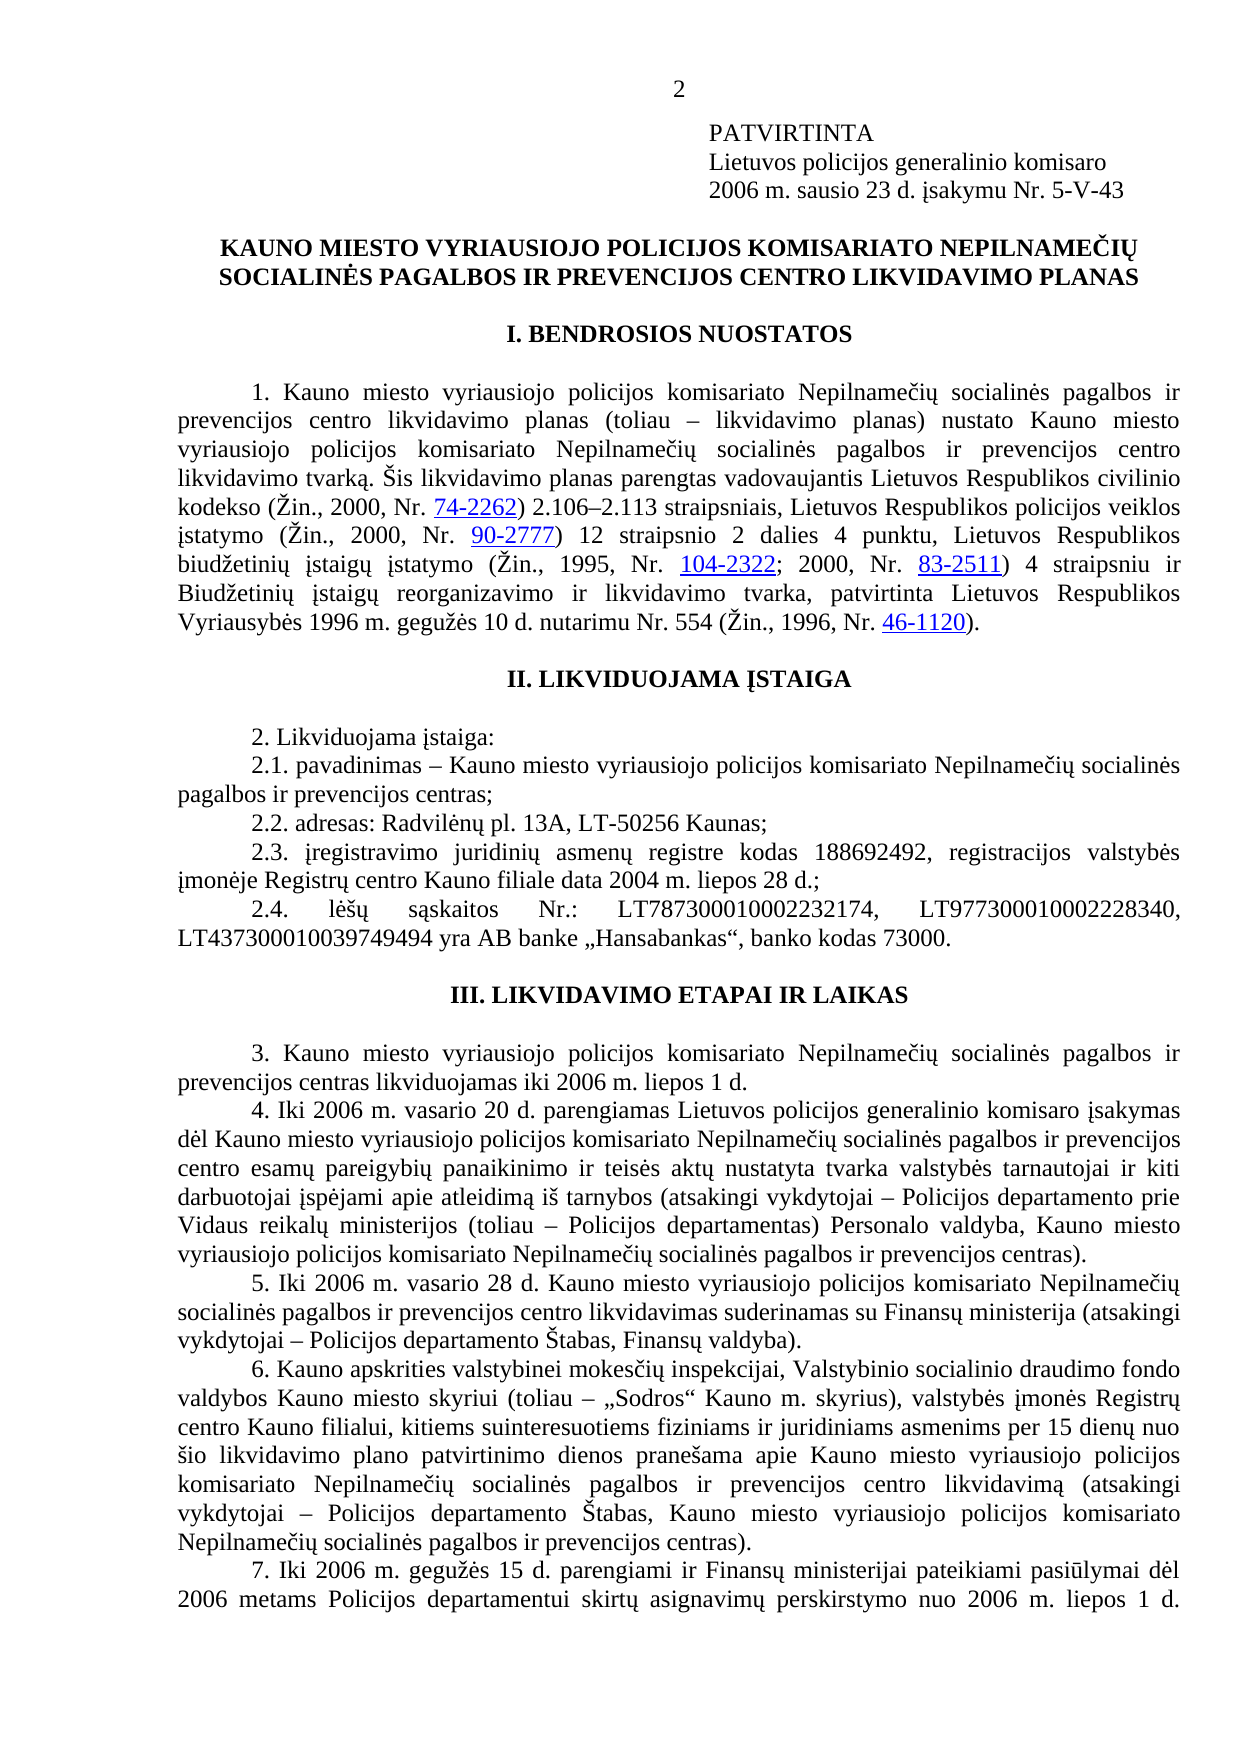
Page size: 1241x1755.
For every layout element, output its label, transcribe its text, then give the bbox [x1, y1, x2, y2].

text 2.3. įregistravimo juridinių asmenų registre kodas 188692492, registracijos valstybės įmonėje Registrų centro Kauno filiale data 2004 m. liepos 28 d.; [177, 837, 1181, 894]
text 3. Kauno miesto vyriausiojo policijos komisariato Nepilnamečių socialinės pagalbos ir prevencijos centras likviduojamas iki 2006 m. liepos 1 d. [177, 1038, 1181, 1096]
text 5. Iki 2006 m. vasario 28 d. Kauno miesto vyriausiojo policijos komisariato Nepilnamečių socialinės pagalbos ir prevencijos centro likvidavimas suderinamas su Finansų ministerija (atsakingi vykdytojai – Policijos departamento Štabas, Finansų valdyba). [177, 1268, 1181, 1354]
text I. BENDROSIOS NUOSTATOS [177, 319, 1181, 348]
text Lietuvos policijos generalinio komisaro [177, 147, 1181, 176]
text 2.1. pavadinimas – Kauno miesto vyriausiojo policijos komisariato Nepilnamečių socialinės pagalbos ir prevencijos centras; [177, 751, 1181, 808]
text 4. Iki 2006 m. vasario 20 d. parengiamas Lietuvos policijos generalinio komisaro įsakymas dėl Kauno miesto vyriausiojo policijos komisariato Nepilnamečių socialinės pagalbos ir prevencijos centro esamų pareigybių panaikinimo ir teisės aktų nustatyta tvarka valstybės tarnautojai ir kiti darbuotojai įspėjami apie atleidimą iš tarnybos (atsakingi vykdytojai – Policijos departamento prie Vidaus reikalų ministerijos (toliau – Policijos departamentas) Personalo valdyba, Kauno miesto vyriausiojo policijos komisariato Nepilnamečių socialinės pagalbos ir prevencijos centras). [177, 1096, 1181, 1268]
text 2.4. lėšų sąskaitos Nr.: LT787300010002232174, LT977300010002228340, LT437300010039749494 yra AB banke „Hansabankas“, banko kodas 73000. [177, 894, 1181, 952]
text 2. Likviduojama įstaiga: [177, 722, 1181, 751]
text II. LIKVIDUOJAMA ĮSTAIGA [177, 664, 1181, 693]
text 6. Kauno apskrities valstybinei mokesčių inspekcijai, Valstybinio socialinio draudimo fondo valdybos Kauno miesto skyriui (toliau – „Sodros“ Kauno m. skyrius), valstybės įmonės Registrų centro Kauno filialui, kitiems suinteresuotiems fiziniams ir juridiniams asmenims per 15 dienų nuo šio likvidavimo plano patvirtinimo dienos pranešama apie Kauno miesto vyriausiojo policijos komisariato Nepilnamečių socialinės pagalbos ir prevencijos centro likvidavimą (atsakingi vykdytojai – Policijos departamento Štabas, Kauno miesto vyriausiojo policijos komisariato Nepilnamečių socialinės pagalbos ir prevencijos centras). [177, 1354, 1181, 1556]
text 2.2. adresas: Radvilėnų pl. 13A, LT-50256 Kaunas; [177, 808, 1181, 837]
text 1. Kauno miesto vyriausiojo policijos komisariato Nepilnamečių socialinės pagalbos ir prevencijos centro likvidavimo planas (toliau – likvidavimo planas) nustato Kauno miesto vyriausiojo policijos komisariato Nepilnamečių socialinės pagalbos ir prevencijos centro likvidavimo tvarką. Šis likvidavimo planas parengtas vadovaujantis Lietuvos Respublikos civilinio kodekso (Žin., 2000, Nr. 74-2262) 2.106–2.113 straipsniais, Lietuvos Respublikos policijos veiklos įstatymo (Žin., 2000, Nr. 90-2777) 12 straipsnio 2 dalies 4 punktu, Lietuvos Respublikos biudžetinių įstaigų įstatymo (Žin., 1995, Nr. 104-2322; 2000, Nr. 83-2511) 4 straipsniu ir Biudžetinių įstaigų reorganizavimo ir likvidavimo tvarka, patvirtinta Lietuvos Respublikos Vyriausybės 1996 m. gegužės 10 d. nutarimu Nr. 554 (Žin., 1996, Nr. 46-1120). [177, 377, 1181, 636]
text PATVIRTINTA [709, 118, 1181, 147]
text 2006 m. sausio 23 d. įsakymu Nr. 5-V-43 [177, 176, 1181, 204]
text KAUNO MIESTO VYRIAUSIOJO POLICIJOS KOMISARIATO NEPILNAMEČIŲ SOCIALINĖS PAGALBOS IR PREVENCIJOS CENTRO LIKVIDAVIMO PLANAS [177, 233, 1181, 291]
text III. LIKVIDAVIMO ETAPAI IR LAIKAS [177, 981, 1181, 1009]
text 7. Iki 2006 m. gegužės 15 d. parengiami ir Finansų ministerijai pateikiami pasiūlymai dėl 2006 metams Policijos departamentui skirtų asignavimų perskirstymo nuo 2006 m. liepos 1 d. [177, 1556, 1181, 1613]
